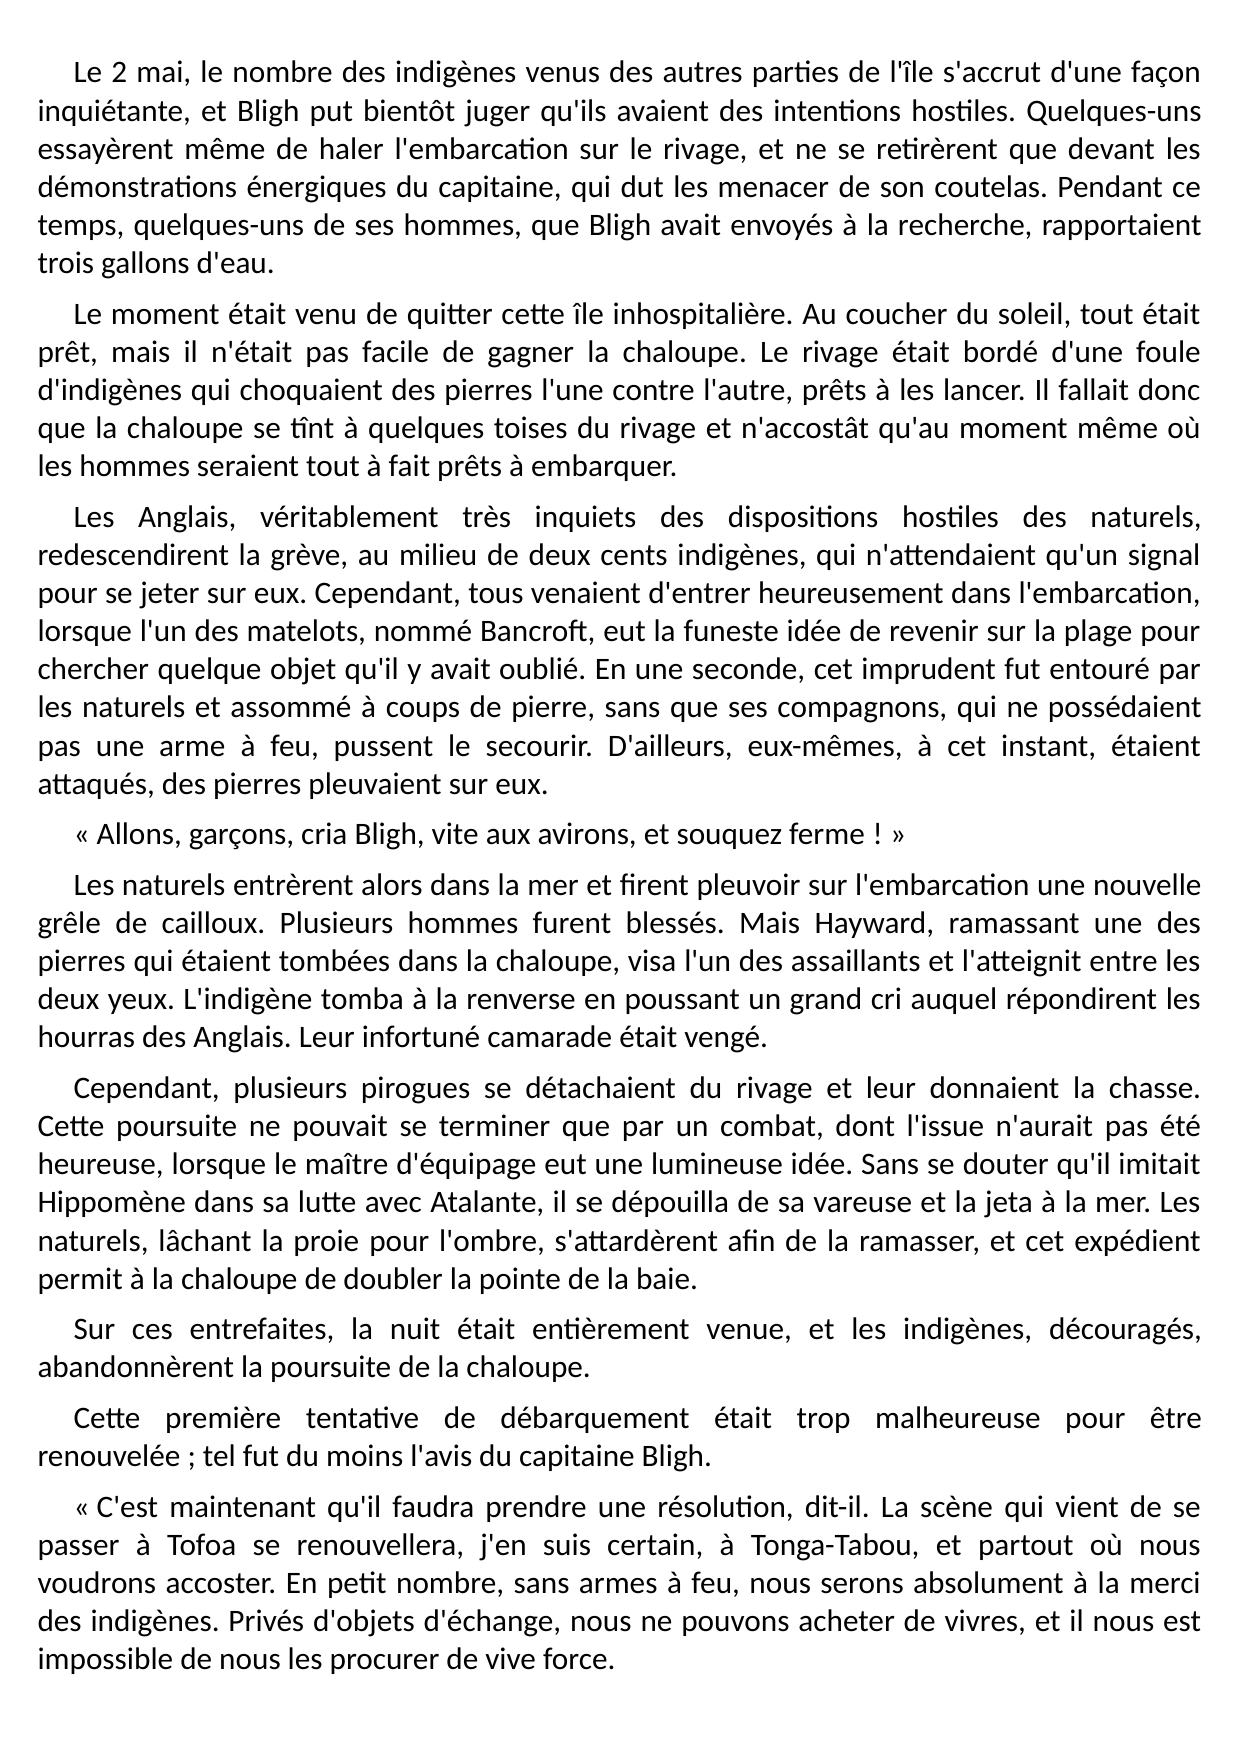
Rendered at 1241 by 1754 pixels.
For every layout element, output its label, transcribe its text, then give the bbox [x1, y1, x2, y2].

text Les Anglais, véritablement très inquiets des dispositions hostiles des naturels, redescendirent la grève, au milieu de deux cents indigènes, qui n'attendaient qu'un signal pour se jeter sur eux. Cependant, tous venaient d'entrer heureusement dans l'embarcation, lorsque l'un des matelots, nommé Bancroft, eut la funeste idée de revenir sur la plage pour chercher quelque objet qu'il y avait oublié. En une seconde, cet imprudent fut entouré par les naturels et assommé à coups de pierre, sans que ses compagnons, qui ne possédaient pas une arme à feu, pussent le secourir. D'ailleurs, eux-mêmes, à cet instant, étaient attaqués, des pierres pleuvaient sur eux. [37, 497, 1203, 802]
text Sur ces entrefaites, la nuit était entièrement venue, et les indigènes, découragés, abandonnèrent la poursuite de la chaloupe. [37, 1309, 1203, 1386]
text Le moment était venu de quitter cette île inhospitalière. Au coucher du soleil, tout était prêt, mais il n'était pas facile de gagner la chaloupe. Le rivage était bordé d'une foule d'indigènes qui choquaient des pierres l'une contre l'autre, prêts à les lancer. Il fallait donc que la chaloupe se tînt à quelques toises du rivage et n'accostât qu'au moment même où les hommes seraient tout à fait prêts à embarquer. [37, 294, 1203, 484]
text Cette première tentative de débarquement était trop malheureuse pour être renouvelée ; tel fut du moins l'avis du capitaine Bligh. [37, 1398, 1203, 1474]
text Les naturels entrèrent alors dans la mer et firent pleuvoir sur l'embarcation une nouvelle grêle de cailloux. Plusieurs hommes furent blessés. Mais Hayward, ramassant une des pierres qui étaient tombées dans la chaloupe, visa l'un des assaillants et l'atteignit entre les deux yeux. L'indigène tomba à la renverse en poussant un grand cri auquel répondirent les hourras des Anglais. Leur infortuné camarade était vengé. [37, 865, 1203, 1056]
text Cependant, plusieurs pirogues se détachaient du rivage et leur donnaient la chasse. Cette poursuite ne pouvait se terminer que par un combat, dont l'issue n'aurait pas été heureuse, lorsque le maître d'équipage eut une lumineuse idée. Sans se douter qu'il imitait Hippomène dans sa lutte avec Atalante, il se dépouilla de sa vareuse et la jeta à la mer. Les naturels, lâchant la proie pour l'ombre, s'attardèrent afin de la ramasser, et cet expédient permit à la chaloupe de doubler la pointe de la baie. [37, 1068, 1203, 1297]
text « Allons, garçons, cria Bligh, vite aux avirons, et souquez ferme ! » [37, 814, 1203, 853]
text « C'est maintenant qu'il faudra prendre une résolution, dit-il. La scène qui vient de se passer à Tofoa se renouvellera, j'en suis certain, à Tonga-Tabou, et partout où nous voudrons accoster. En petit nombre, sans armes à feu, nous serons absolument à la merci des indigènes. Privés d'objets d'échange, nous ne pouvons acheter de vivres, et il nous est impossible de nous les procurer de vive force. [37, 1487, 1203, 1678]
text Le 2 mai, le nombre des indigènes venus des autres parties de l'île s'accrut d'une façon inquiétante, et Bligh put bientôt juger qu'ils avaient des intentions hostiles. Quelques-uns essayèrent même de haler l'embarcation sur le rivage, et ne se retirèrent que devant les démonstrations énergiques du capitaine, qui dut les menacer de son coutelas. Pendant ce temps, quelques-uns de ses hommes, que Bligh avait envoyés à la recherche, rapportaient trois gallons d'eau. [37, 53, 1203, 281]
